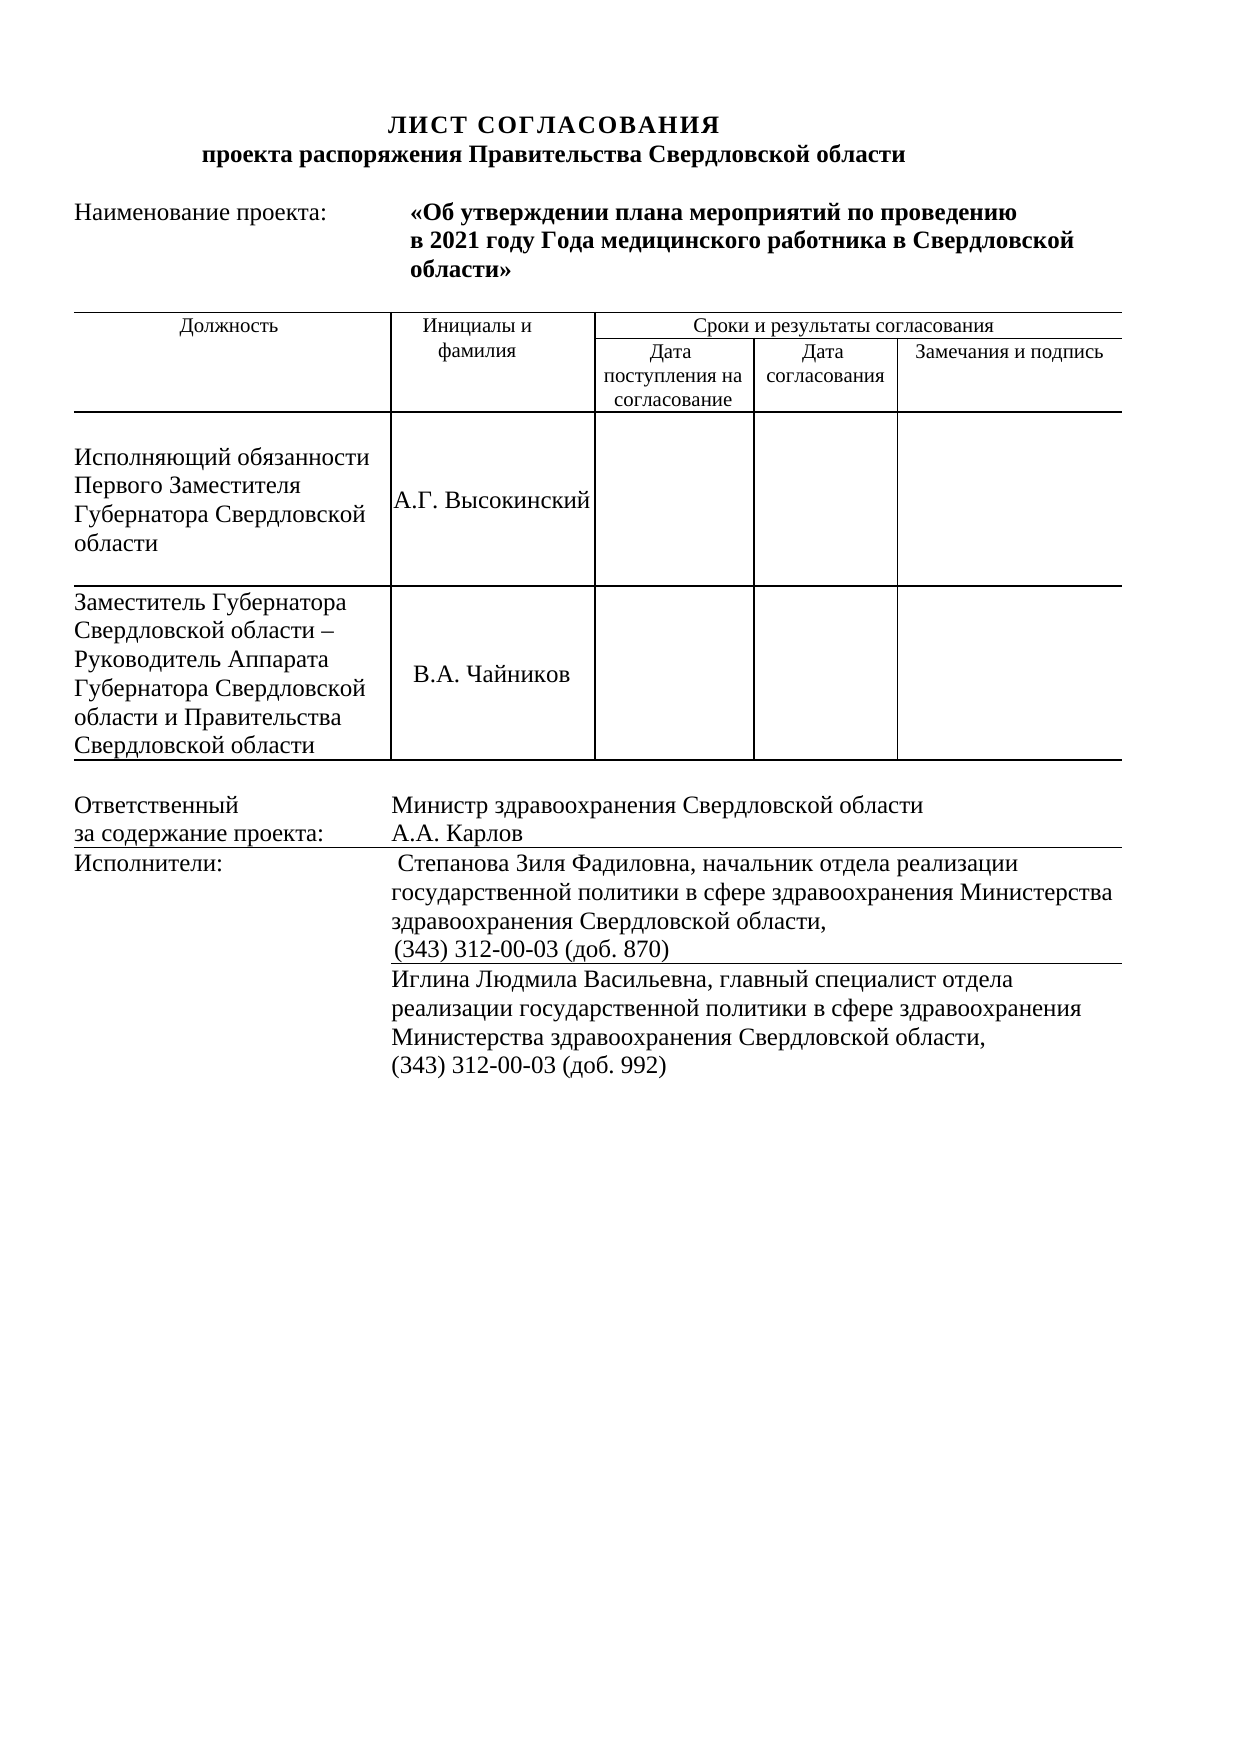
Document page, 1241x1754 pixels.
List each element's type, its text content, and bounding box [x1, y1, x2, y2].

table_cell Ответственный за содержание проекта: [74, 761, 391, 847]
table_cell Исполняющий обязанности Первого Заместителя Губернатора Свердловской области [74, 413, 390, 585]
table_cell Дата согласования [755, 339, 897, 411]
table_cell А.Г. Высокинский [392, 413, 594, 585]
table_cell [74, 963, 391, 1088]
table_cell [596, 413, 753, 585]
table_header «Об утверждении плана мероприятий по проведению в 2021 году Года медицинского работника в Свердловской области» [407, 197, 1122, 283]
table_cell [391, 1088, 1122, 1213]
table_cell Замечания и подпись [898, 339, 1122, 411]
table_cell [898, 587, 1122, 759]
table_cell Заместитель Губернатора Свердловской области – Руководитель Аппарата Губернатора Свердловской области и Правительства Свердловской области [74, 587, 390, 759]
table_header Должность [74, 313, 390, 411]
table_cell [755, 587, 897, 759]
table_header Наименование проекта: [74, 197, 407, 283]
table_cell Министр здравоохранения Свердловской области А.А. Карлов [391, 761, 1122, 847]
table_cell В.А. Чайников [392, 587, 594, 759]
text ЛИСТ СОГЛАСОВАНИЯ [15, 111, 1093, 139]
table_cell [596, 587, 753, 759]
text проекта распоряжения Правительства Свердловской области [15, 139, 1093, 168]
table_cell [74, 1088, 391, 1213]
table_header Сроки и результаты согласования [596, 313, 1122, 337]
table_cell Степанова Зиля Фадиловна, начальник отдела реализации государственной политики в сфере здравоохранения Министерства здравоохранения Свердловской области, (343) 312-00-03 (доб. 870) [391, 848, 1122, 963]
table_cell Иглина Людмила Васильевна, главный специалист отдела реализации государственной политики в сфере здравоохранения Министерства здравоохранения Свердловской области, (343) 312-00-03 (доб. 992) [391, 964, 1122, 1088]
table_cell [898, 413, 1122, 585]
table_header Инициалы и фамилия [392, 313, 594, 411]
table_cell Дата поступления на согласование [596, 339, 753, 411]
table_cell [755, 413, 897, 585]
table_cell Исполнители: [74, 848, 391, 963]
